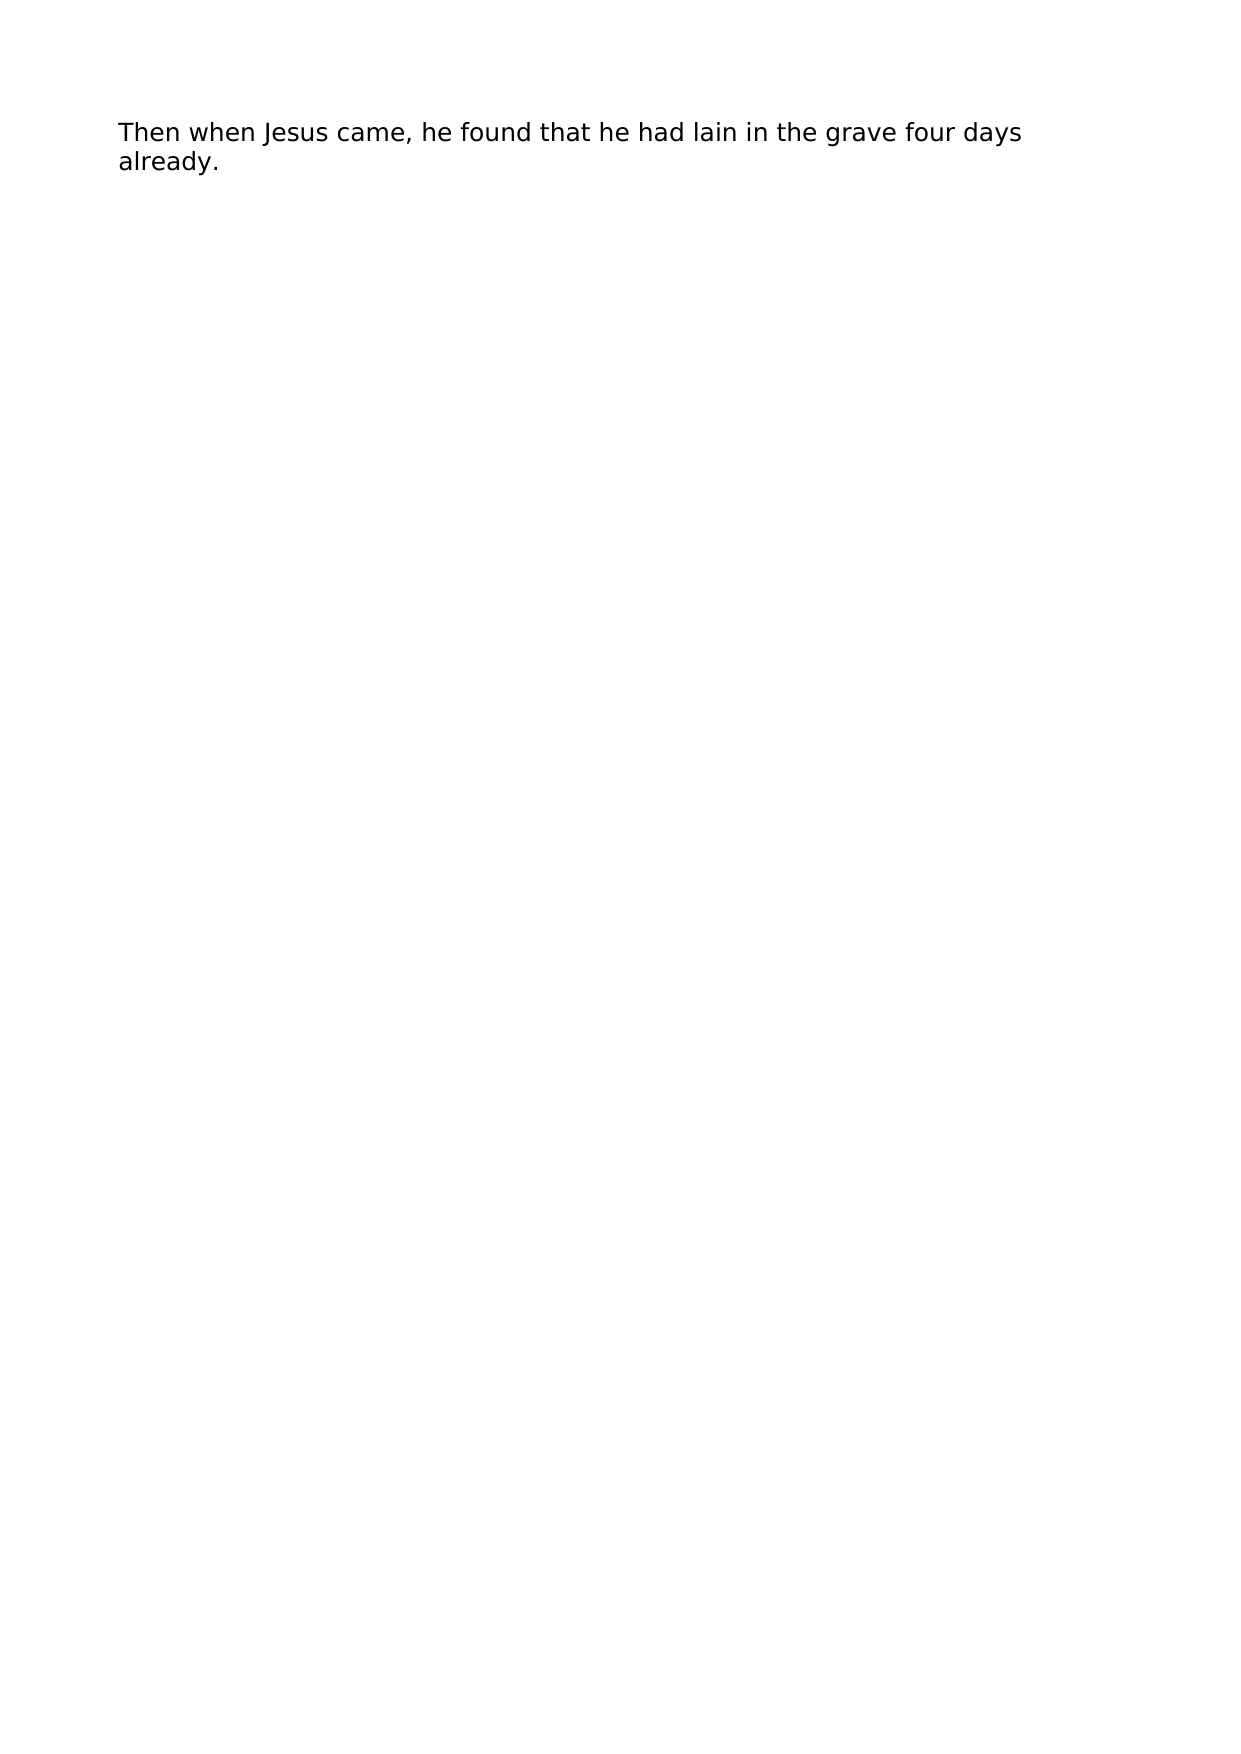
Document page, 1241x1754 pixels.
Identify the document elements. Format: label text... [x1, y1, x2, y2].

text Then when Jesus came, he found that he had lain in the grave four days already. [118, 118, 1122, 176]
